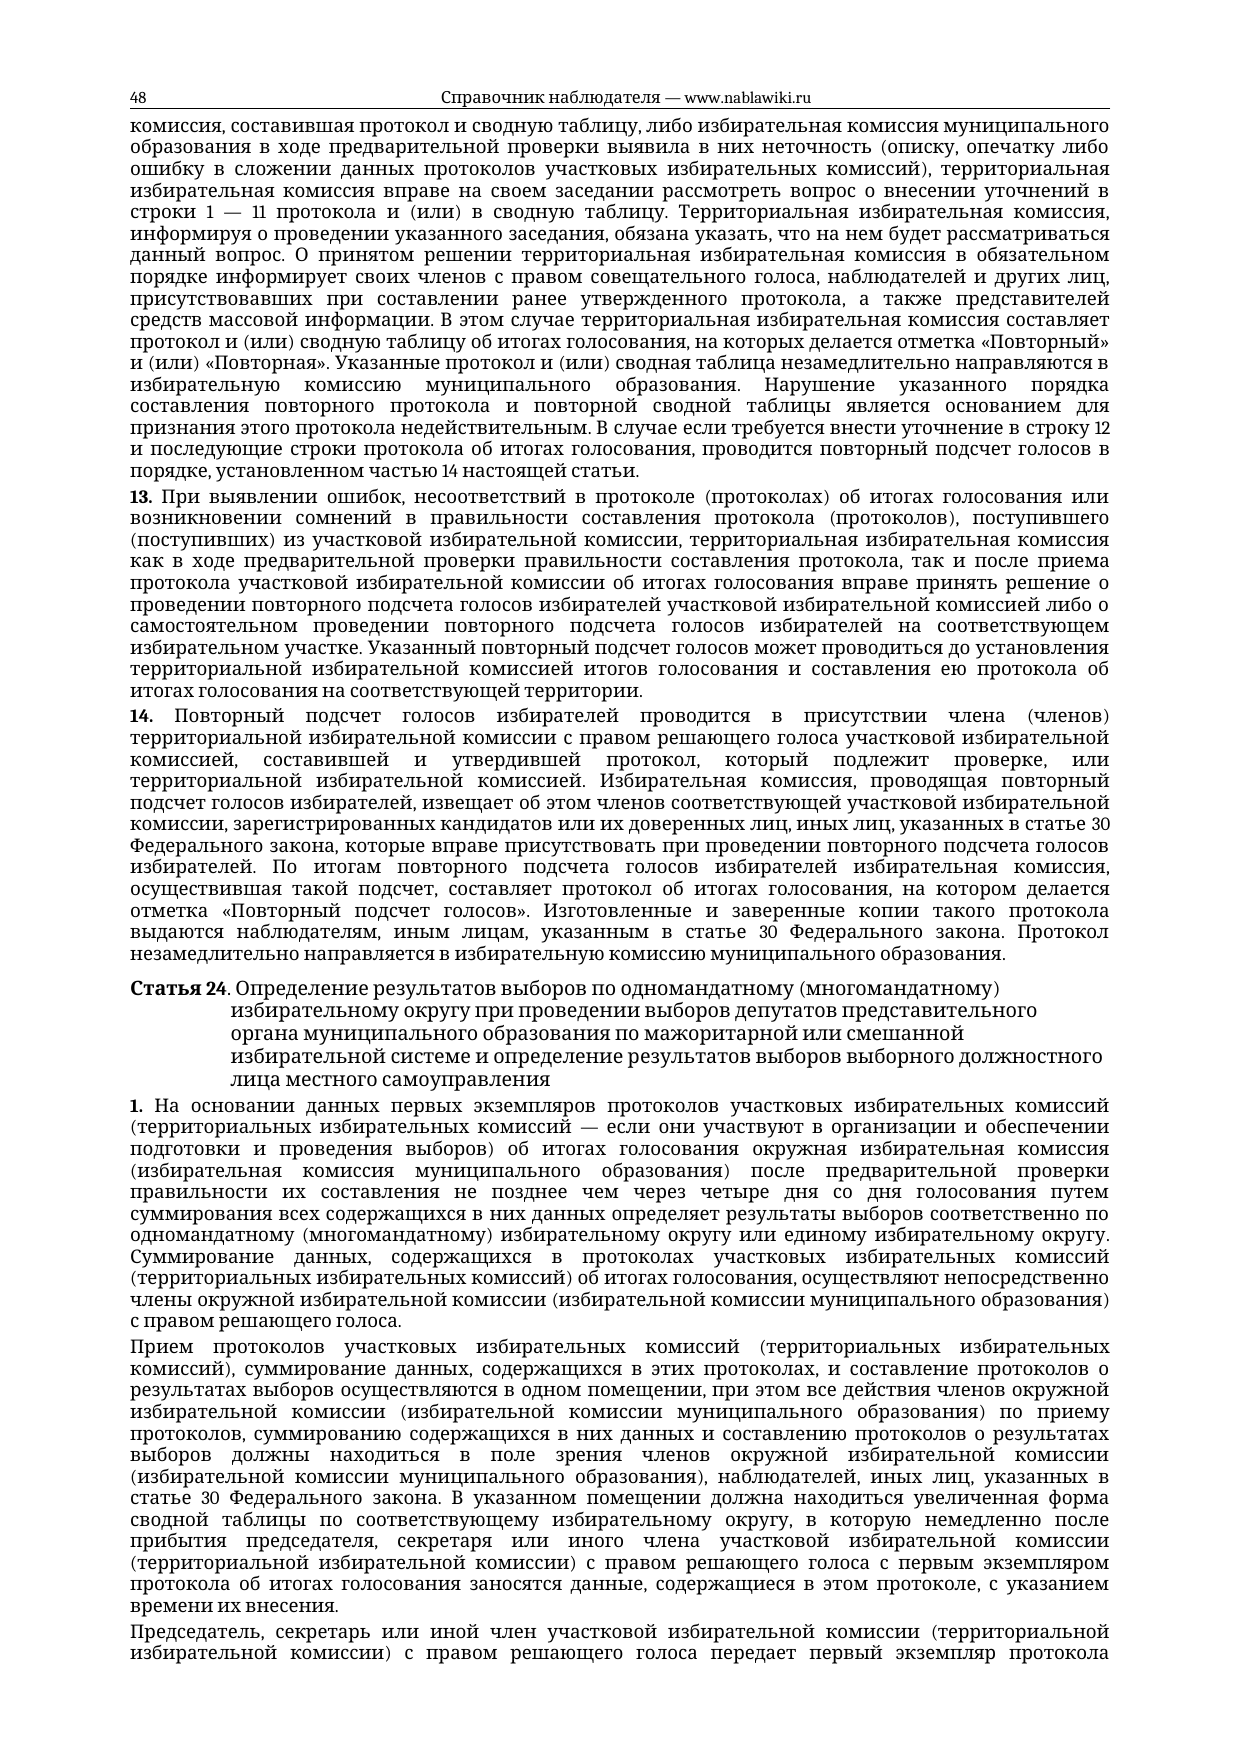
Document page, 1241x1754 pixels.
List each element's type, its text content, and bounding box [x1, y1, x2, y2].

text Прием протоколов участковых избирательных комиссий (территориальных избирательных комиссий), суммирование данных, содержащихся в этих протоколах, и составление протоколов о результатах выборов осуществляются в одном помещении, при этом все действия членов окружной избирательной комиссии (избирательной комиссии муниципального образования) по приему протоколов, суммированию содержащихся в них данных и составлению протоколов о результатах выборов должны находиться в поле зрения членов окружной избирательной комиссии (избирательной комиссии муниципального образования), наблюдателей, иных лиц, указанных в статье 30 Федерального закона. В указанном помещении должна находиться увеличенная форма сводной таблицы по соответствующему избирательному округу, в которую немедленно после прибытия председателя, секретаря или иного члена участковой избирательной комиссии (территориальной избирательной комиссии) с правом решающего голоса с первым экземпляром протокола об итогах голосования заносятся данные, содержащиеся в этом протоколе, с указанием времени их внесения. [130, 1337, 1110, 1617]
text 14. Повторный подсчет голосов избирателей проводится в присутствии члена (членов) территориальной избирательной комиссии с правом решающего голоса участковой избирательной комиссией, составившей и утвердившей протокол, который подлежит проверке, или территориальной избирательной комиссией. Избирательная комиссия, проводящая повторный подсчет голосов избирателей, извещает об этом членов соответствующей участковой избирательной комиссии, зарегистрированных кандидатов или их доверенных лиц, иных лиц, указанных в статье 30 Федерального закона, которые вправе присутствовать при проведении повторного подсчета голосов избирателей. По итогам повторного подсчета голосов избирателей избирательная комиссия, осуществившая такой подсчет, составляет протокол об итогах голосования, на котором делается отметка «Повторный подсчет голосов». Изготовленные и заверенные копии такого протокола выдаются наблюдателям, иным лицам, указанным в статье 30 Федерального закона. Протокол незамедлительно направляется в избирательную комиссию муниципального образования. [130, 706, 1110, 965]
text 1. На основании данных первых экземпляров протоколов участковых избирательных комиссий (территориальных избирательных комиссий — если они участвуют в организации и обеспечении подготовки и проведения выборов) об итогах голосования окружная избирательная комиссия (избирательная комиссия муниципального образования) после предварительной проверки правильности их составления не позднее чем через четыре дня со дня голосования путем суммирования всех содержащихся в них данных определяет результаты выборов соответственно по одномандатному (многомандатному) избирательному округу или единому избирательному округу. Суммирование данных, содержащихся в протоколах участковых избирательных комиссий (территориальных избирательных комиссий) об итогах голосования, осуществляют непосредственно члены окружной избирательной комиссии (избирательной комиссии муниципального образования) с правом решающего голоса. [130, 1095, 1110, 1333]
text Председатель, секретарь или иной член участковой избирательной комиссии (территориальной избирательной комиссии) с правом решающего голоса передает первый экземпляр протокола [130, 1621, 1110, 1664]
subtitle Статья 24. Определение результатов выборов по одномандатному (многомандатному) избирательному округу при проведении выборов депутатов представительного органа муниципального образования по мажоритарной или смешанной избирательной системе и определение результатов выборов выборного должностного лица местного самоуправления [130, 977, 1110, 1091]
text 13. При выявлении ошибок, несоответствий в протоколе (протоколах) об итогах голосования или возникновении сомнений в правильности составления протокола (протоколов), поступившего (поступивших) из участковой избирательной комиссии, территориальная избирательная комиссия как в ходе предварительной проверки правильности составления протокола, так и после приема протокола участковой избирательной комиссии об итогах голосования вправе принять решение о проведении повторного подсчета голосов избирателей участковой избирательной комиссией либо о самостоятельном проведении повторного подсчета голосов избирателей на соответствующем избирательном участке. Указанный повторный подсчет голосов может проводиться до установления территориальной избирательной комиссией итогов голосования и составления ею протокола об итогах голосования на соответствующей территории. [130, 486, 1110, 702]
text комиссия, составившая протокол и сводную таблицу, либо избирательная комиссия муниципального образования в ходе предварительной проверки выявила в них неточность (описку, опечатку либо ошибку в сложении данных протоколов участковых избирательных комиссий), территориальная избирательная комиссия вправе на своем заседании рассмотреть вопрос о внесении уточнений в строки 1 — 11 протокола и (или) в сводную таблицу. Территориальная избирательная комиссия, информируя о проведении указанного заседания, обязана указать, что на нем будет рассматриваться данный вопрос. О принятом решении территориальная избирательная комиссия в обязательном порядке информирует своих членов с правом совещательного голоса, наблюдателей и других лиц, присутствовавших при составлении ранее утвержденного протокола, а также представителей средств массовой информации. В этом случае территориальная избирательная комиссия составляет протокол и (или) сводную таблицу об итогах голосования, на которых делается отметка «Повторный» и (или) «Повторная». Указанные протокол и (или) сводная таблица незамедлительно направляются в избирательную комиссию муниципального образования. Нарушение указанного порядка составления повторного протокола и повторной сводной таблицы является основанием для признания этого протокола недействительным. В случае если требуется внести уточнение в строку 12 и последующие строки протокола об итогах голосования, проводится повторный подсчет голосов в порядке, установленном частью 14 настоящей статьи. [130, 116, 1110, 482]
